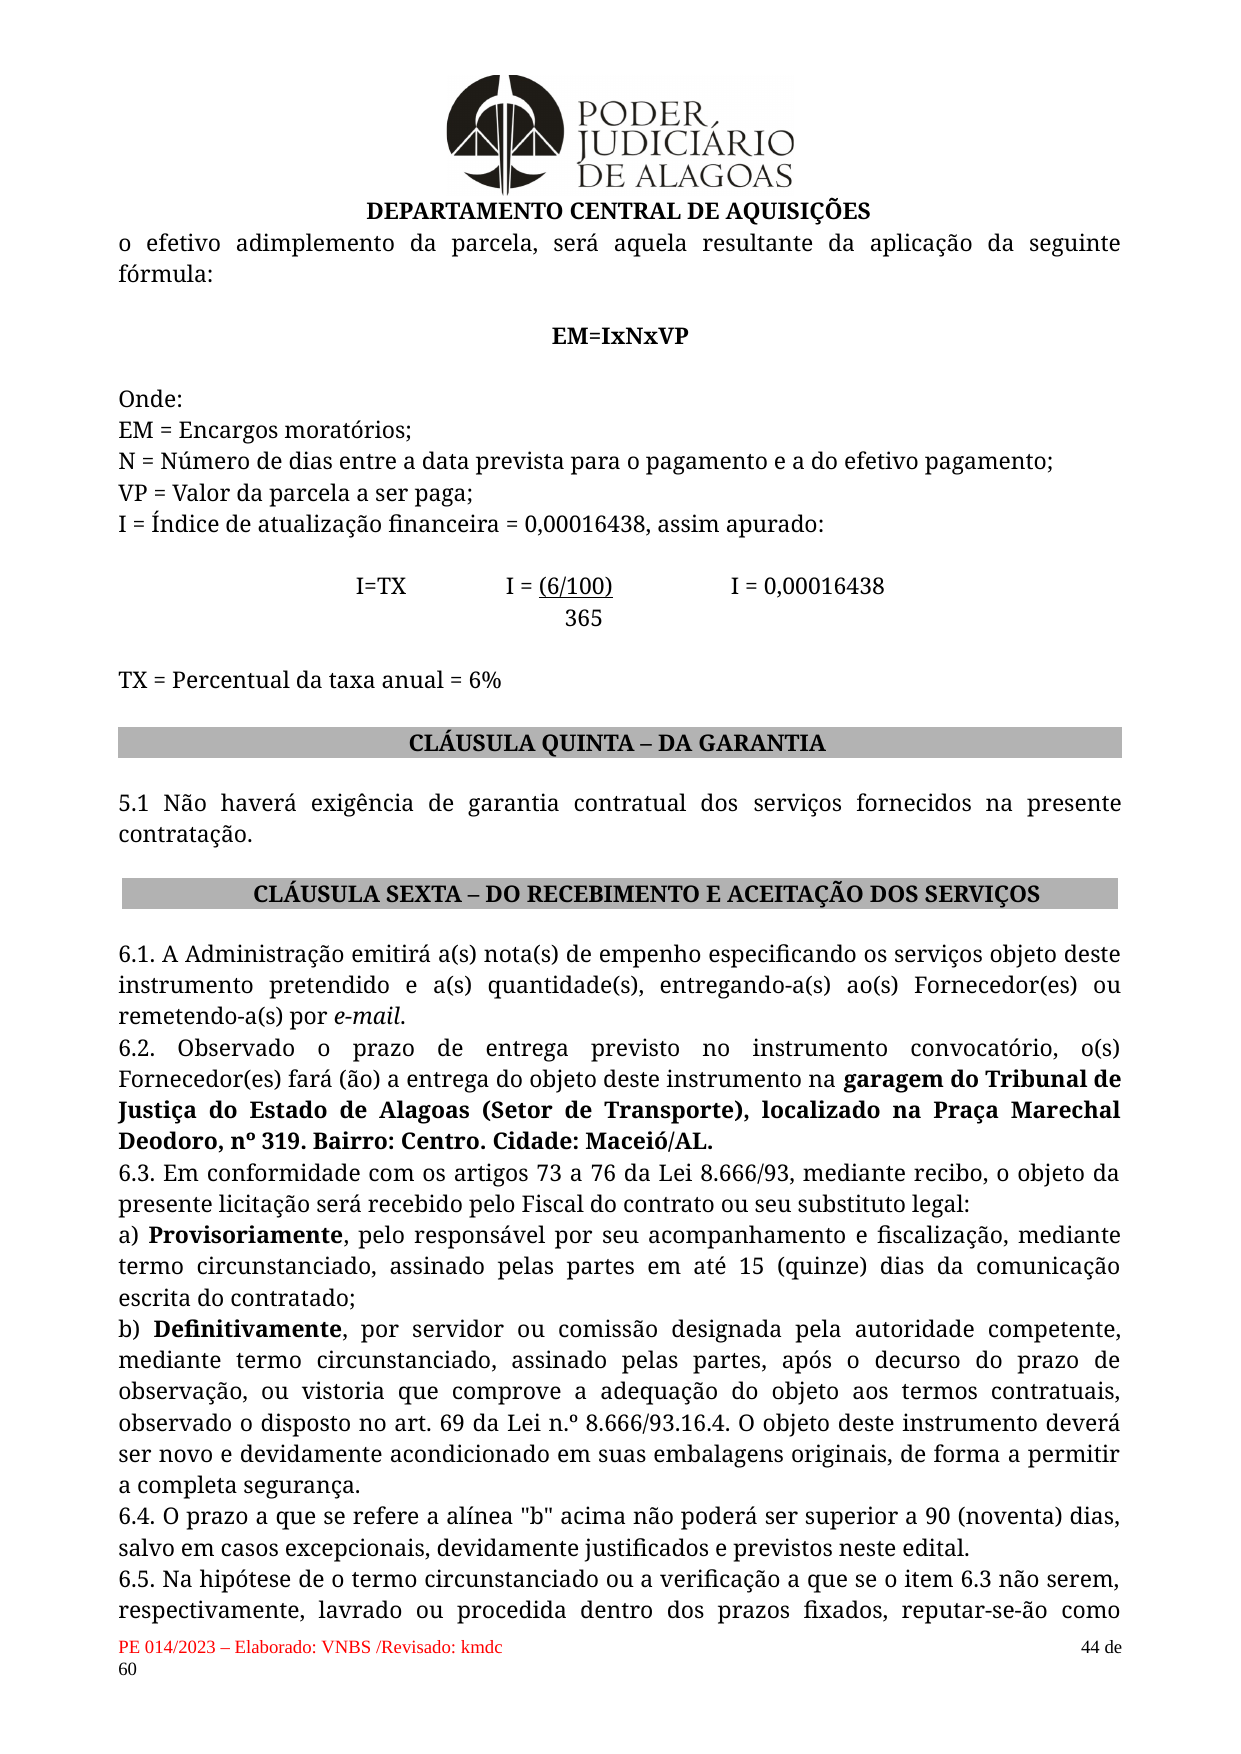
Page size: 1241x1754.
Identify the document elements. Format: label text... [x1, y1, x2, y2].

text EM=IxNxVP [118, 320, 1122, 352]
text 6.1. A Administração emitirá a(s) nota(s) de empenho especificando os serviços objeto deste instrumento pretendido e a(s) quantidade(s), entregando-a(s) ao(s) Fornecedor(es) ou remetendo-a(s) por e-mail. [118, 938, 1122, 1032]
text CLÁUSULA QUINTA – DA GARANTIA [118, 727, 1122, 758]
text 365 [118, 602, 1122, 633]
text EM = Encargos moratórios; [118, 414, 1122, 445]
text a) Provisoriamente, pelo responsável por seu acompanhamento e fiscalização, mediante termo circunstanciado, assinado pelas partes em até 15 (quinze) dias da comunicação escrita do contratado; [118, 1219, 1122, 1313]
picture [446, 75, 794, 196]
text 6.2. Observado o prazo de entrega previsto no instrumento convocatório, o(s) Fornecedor(es) fará (ão) a entrega do objeto deste instrumento na garagem do Tribunal de Justiça do Estado de Alagoas (Setor de Transporte), localizado na Praça Marechal Deodoro, nº 319. Bairro: Centro. Cidade: Maceió/AL. [118, 1032, 1122, 1157]
text 6.5. Na hipótese de o termo circunstanciado ou a verificação a que se o item 6.3 não serem, respectivamente, lavrado ou procedida dentro dos prazos fixados, reputar-se-ão como [118, 1563, 1122, 1625]
text I=TX I = (6/100) I = 0,00016438 [118, 570, 1122, 602]
text 6.3. Em conformidade com os artigos 73 a 76 da Lei 8.666/93, mediante recibo, o objeto da presente licitação será recebido pelo Fiscal do contrato ou seu substituto legal: [118, 1157, 1122, 1219]
text o efetivo adimplemento da parcela, será aquela resultante da aplicação da seguinte fórmula: [118, 227, 1122, 289]
text N = Número de dias entre a data prevista para o pagamento e a do efetivo pagamento; [118, 445, 1122, 477]
text Onde: [118, 383, 1122, 414]
text CLÁUSULA SEXTA – DO RECEBIMENTO E ACEITAÇÃO DOS SERVIÇOS [118, 878, 1122, 909]
text 5.1 Não haverá exigência de garantia contratual dos serviços fornecidos na presente contratação. [118, 787, 1122, 849]
text 6.4. O prazo a que se refere a alínea "b" acima não poderá ser superior a 90 (noventa) dias, salvo em casos excepcionais, devidamente justificados e previstos neste edital. [118, 1500, 1122, 1563]
text TX = Percentual da taxa anual = 6% [118, 664, 1122, 695]
text b) Definitivamente, por servidor ou comissão designada pela autoridade competente, mediante termo circunstanciado, assinado pelas partes, após o decurso do prazo de observação, ou vistoria que comprove a adequação do objeto aos termos contratuais, observado o disposto no art. 69 da Lei n.º 8.666/93.16.4. O objeto deste instrumento deverá ser novo e devidamente acondicionado em suas embalagens originais, de forma a permitir a completa segurança. [118, 1313, 1122, 1500]
text VP = Valor da parcela a ser paga; [118, 477, 1122, 508]
text I = Índice de atualização financeira = 0,00016438, assim apurado: [118, 508, 1122, 539]
